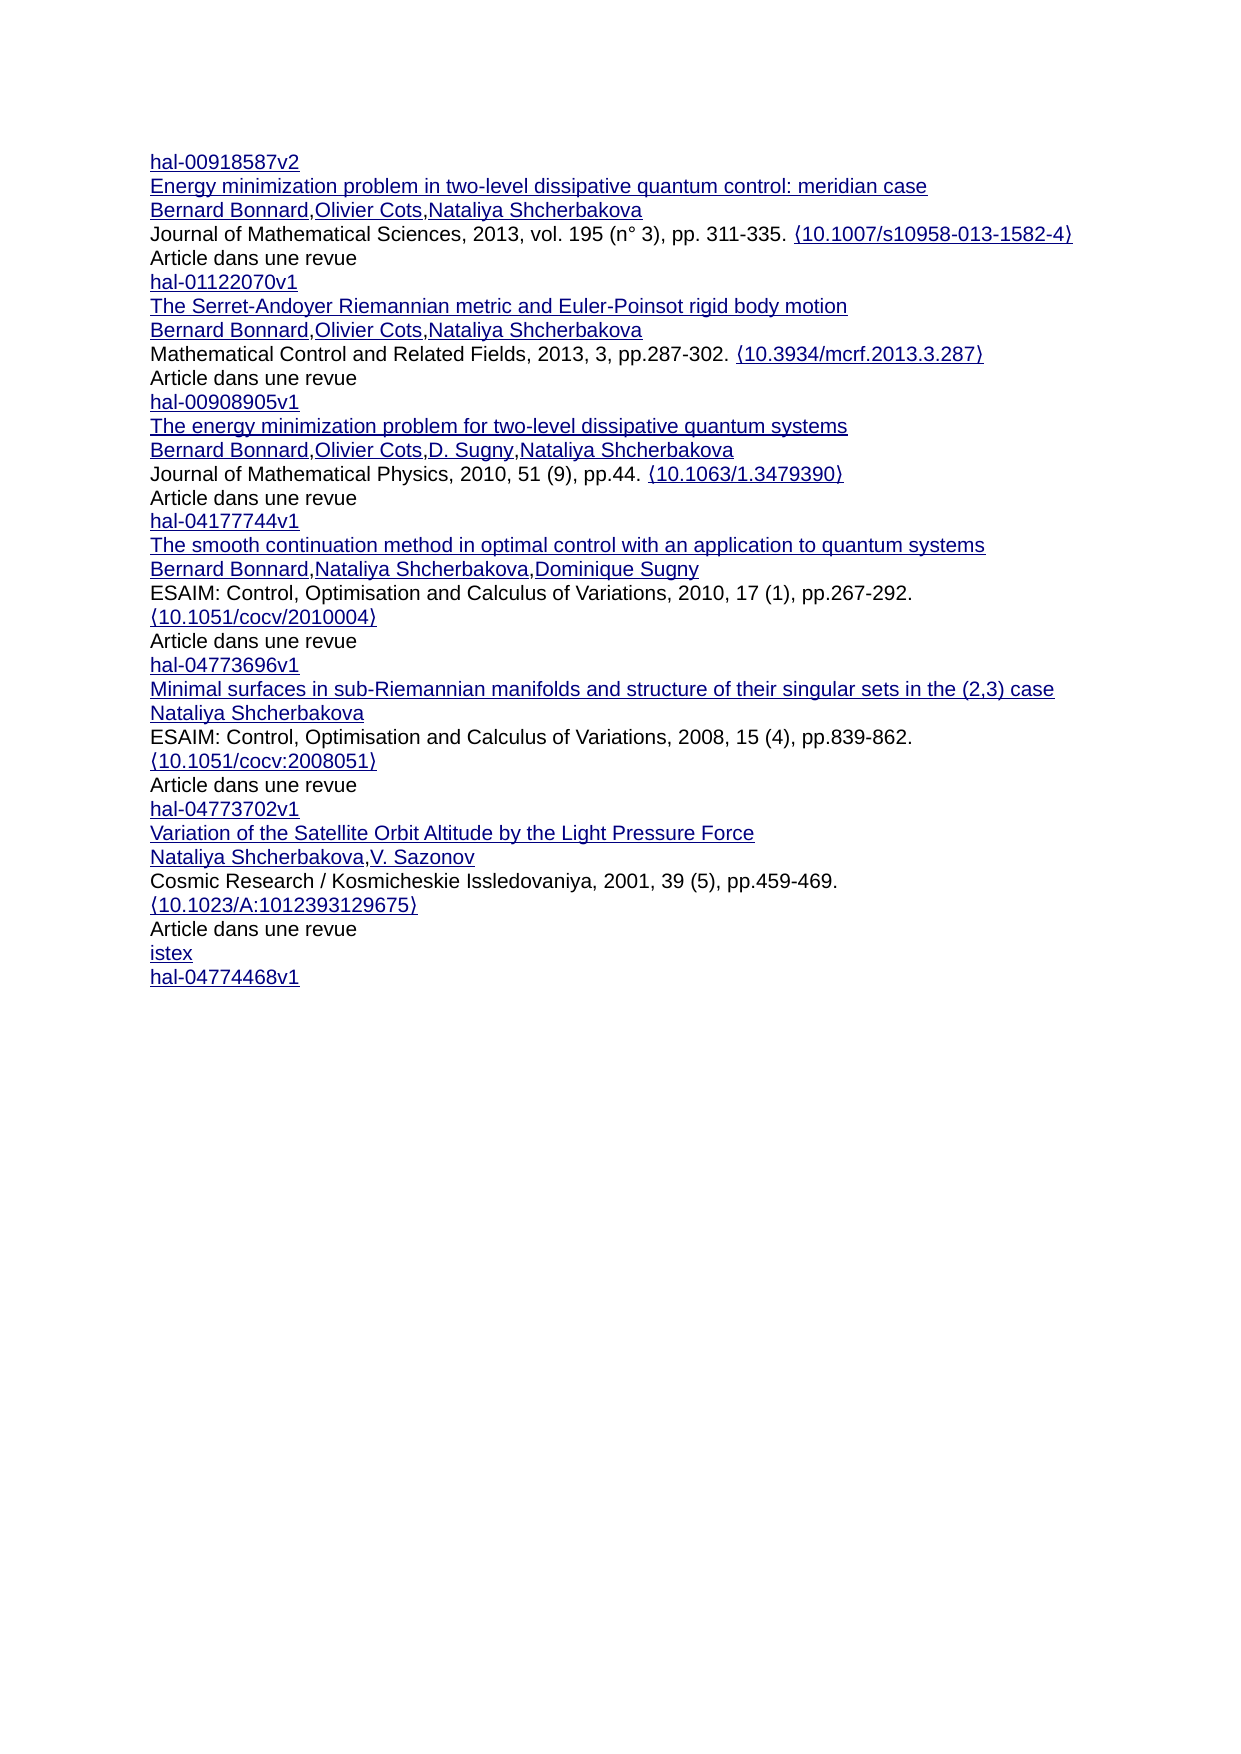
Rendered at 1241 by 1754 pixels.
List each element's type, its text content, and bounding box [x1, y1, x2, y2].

table_cell Energy minimization problem in two-level dissipative quantum control: meridian case Bernard Bonnard,Olivier Cots,Nataliya Shcherbakova Journal of Mathematical Sciences, 2013, vol. 195 (n° 3), pp. 311-335. ⟨10.1007/s10958-013-1582-4⟩ Article dans une revue hal-01122070v1 [150, 174, 1090, 294]
table_cell The Serret-Andoyer Riemannian metric and Euler-Poinsot rigid body motion Bernard Bonnard,Olivier Cots,Nataliya Shcherbakova Mathematical Control and Related Fields, 2013, 3, pp.287-302. ⟨10.3934/mcrf.2013.3.287⟩ Article dans une revue hal-00908905v1 [150, 294, 1090, 413]
table_cell The smooth continuation method in optimal control with an application to quantum systems Bernard Bonnard,Nataliya Shcherbakova,Dominique Sugny ESAIM: Control, Optimisation and Calculus of Variations, 2010, 17 (1), pp.267-292. ⟨10.1051/cocv/2010004⟩ Article dans une revue hal-04773696v1 [150, 533, 1090, 677]
table_cell The energy minimization problem for two-level dissipative quantum systems Bernard Bonnard,Olivier Cots,D. Sugny,Nataliya Shcherbakova Journal of Mathematical Physics, 2010, 51 (9), pp.44. ⟨10.1063/1.3479390⟩ Article dans une revue hal-04177744v1 [150, 414, 1090, 533]
table_cell Minimal surfaces in sub-Riemannian manifolds and structure of their singular sets in the (2,3) case Nataliya Shcherbakova ESAIM: Control, Optimisation and Calculus of Variations, 2008, 15 (4), pp.839-862. ⟨10.1051/cocv:2008051⟩ Article dans une revue hal-04773702v1 [150, 677, 1090, 821]
table_cell Variation of the Satellite Orbit Altitude by the Light Pressure Force Nataliya Shcherbakova,V. Sazonov Cosmic Research / Kosmicheskie Issledovaniya, 2001, 39 (5), pp.459-469. ⟨10.1023/A:1012393129675⟩ Article dans une revue istex hal-04774468v1 [150, 821, 1090, 988]
table_cell hal-00918587v2 [150, 150, 1090, 174]
